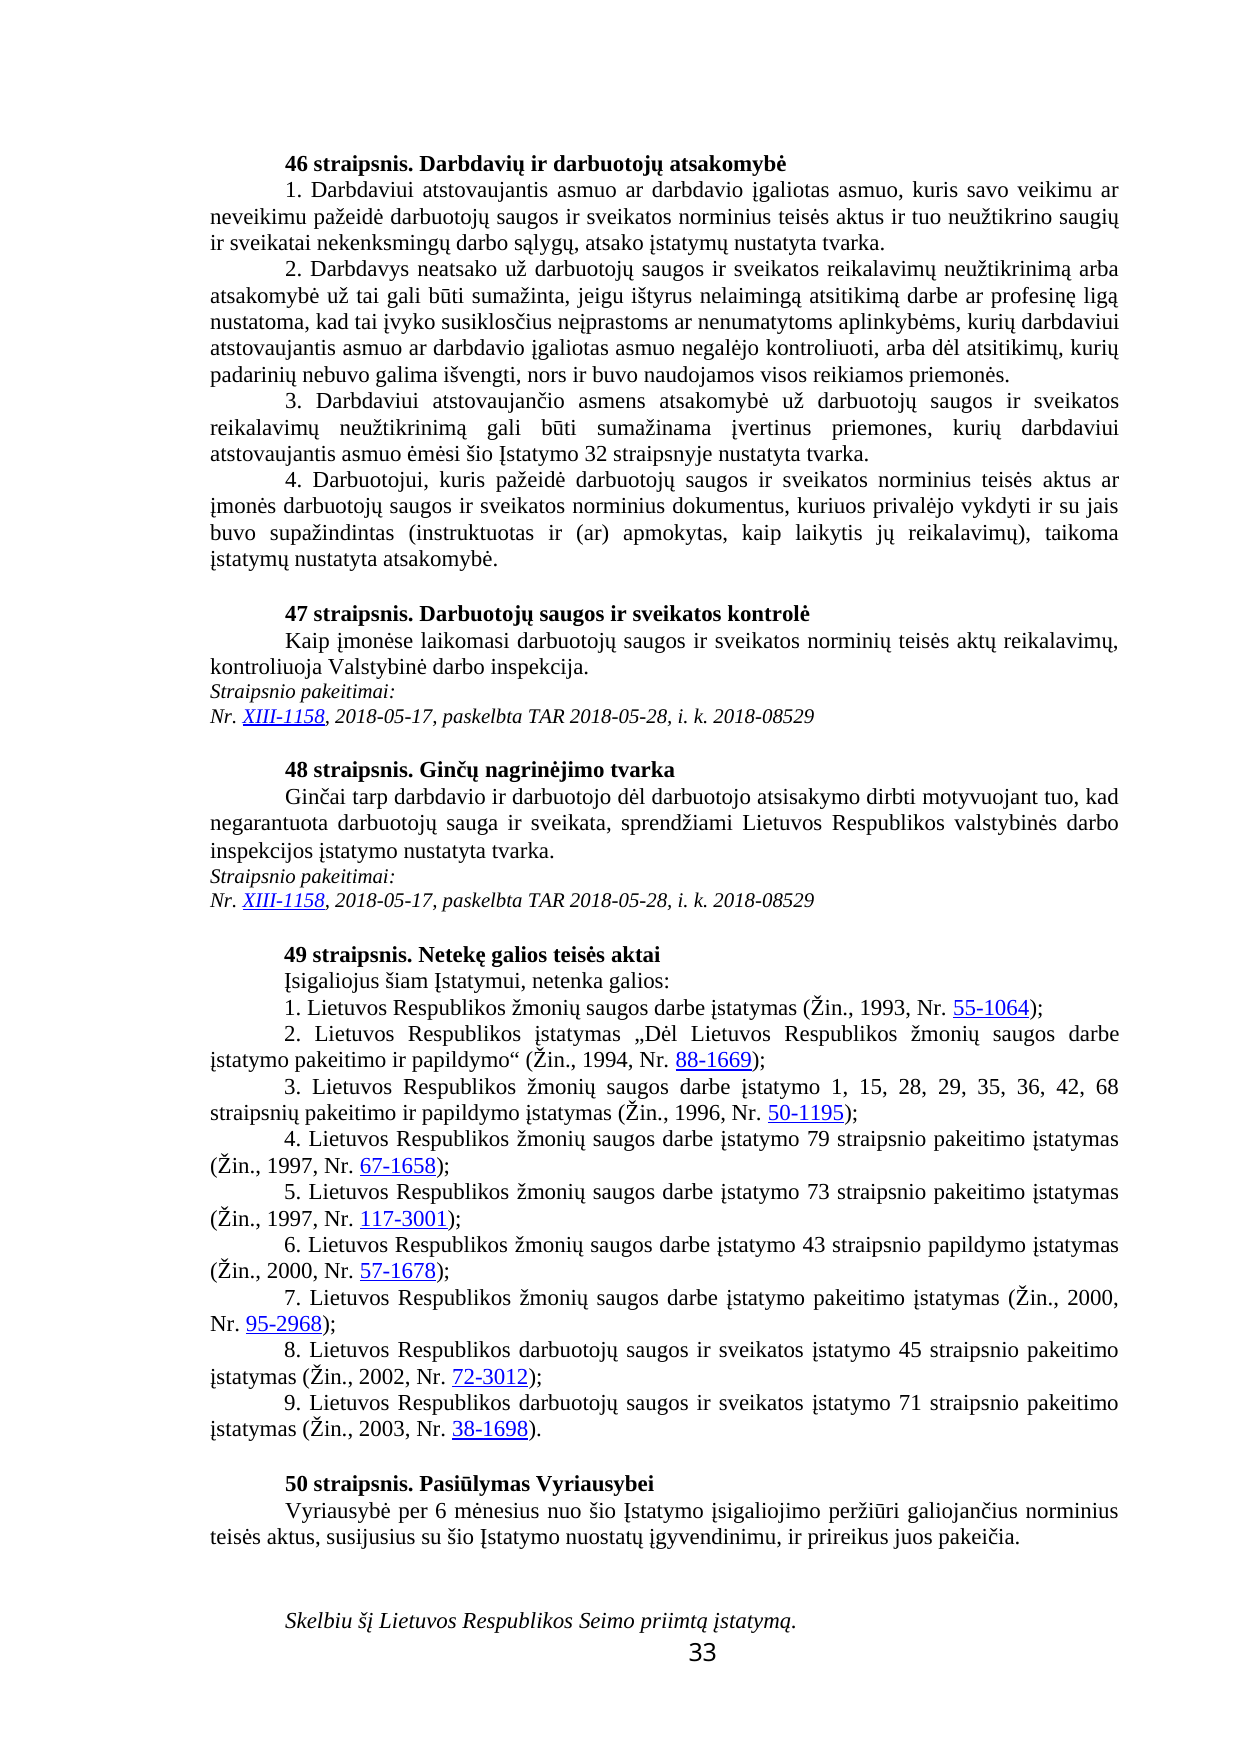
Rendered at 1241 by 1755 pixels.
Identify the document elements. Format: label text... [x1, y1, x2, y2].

text 4. Darbuotojui, kuris pažeidė darbuotojų saugos ir sveikatos norminius teisės aktus ar įmonės darbuotojų saugos ir sveikatos norminius dokumentus, kuriuos privalėjo vykdyti ir su jais buvo supažindintas (instruktuotas ir (ar) apmokytas, kaip laikytis jų reikalavimų), taikoma įstatymų nustatyta atsakomybė. [210, 466, 1120, 572]
text 49 straipsnis. Netekę galios teisės aktai [210, 941, 1120, 967]
text Kaip įmonėse laikomasi darbuotojų saugos ir sveikatos norminių teisės aktų reikalavimų, kontroliuoja Valstybinė darbo inspekcija. [210, 627, 1120, 679]
text Skelbiu šį Lietuvos Respublikos Seimo priimtą įstatymą. [210, 1607, 1120, 1633]
text 8. Lietuvos Respublikos darbuotojų saugos ir sveikatos įstatymo 45 straipsnio pakeitimo įstatymas (Žin., 2002, Nr. 72-3012); [210, 1336, 1120, 1389]
text 1. Lietuvos Respublikos žmonių saugos darbe įstatymas (Žin., 1993, Nr. 55-1064); [210, 994, 1120, 1020]
text 3. Darbdaviui atstovaujančio asmens atsakomybė už darbuotojų saugos ir sveikatos reikalavimų neužtikrinimą gali būti sumažinama įvertinus priemones, kurių darbdaviui atstovaujantis asmuo ėmėsi šio Įstatymo 32 straipsnyje nustatyta tvarka. [210, 387, 1120, 466]
text 9. Lietuvos Respublikos darbuotojų saugos ir sveikatos įstatymo 71 straipsnio pakeitimo įstatymas (Žin., 2003, Nr. 38-1698). [210, 1389, 1120, 1442]
text 3. Lietuvos Respublikos žmonių saugos darbe įstatymo 1, 15, 28, 29, 35, 36, 42, 68 straipsnių pakeitimo ir papildymo įstatymas (Žin., 1996, Nr. 50-1195); [210, 1073, 1120, 1126]
text 2. Darbdavys neatsako už darbuotojų saugos ir sveikatos reikalavimų neužtikrinimą arba atsakomybė už tai gali būti sumažinta, jeigu ištyrus nelaimingą atsitikimą darbe ar profesinę ligą nustatoma, kad tai įvyko susiklosčius neįprastoms ar nenumatytoms aplinkybėms, kurių darbdaviui atstovaujantis asmuo ar darbdavio įgaliotas asmuo negalėjo kontroliuoti, arba dėl atsitikimų, kurių padarinių nebuvo galima išvengti, nors ir buvo naudojamos visos reikiamos priemonės. [210, 255, 1120, 387]
text Nr. XIII-1158, 2018-05-17, paskelbta TAR 2018-05-28, i. k. 2018-08529 [210, 888, 1120, 912]
text 50 straipsnis. Pasiūlymas Vyriausybei [210, 1471, 1120, 1497]
text 7. Lietuvos Respublikos žmonių saugos darbe įstatymo pakeitimo įstatymas (Žin., 2000, Nr. 95-2968); [210, 1284, 1120, 1336]
text Straipsnio pakeitimai: [210, 864, 1120, 888]
text 46 straipsnis. Darbdavių ir darbuotojų atsakomybė [210, 150, 1120, 176]
text 5. Lietuvos Respublikos žmonių saugos darbe įstatymo 73 straipsnio pakeitimo įstatymas (Žin., 1997, Nr. 117-3001); [210, 1178, 1120, 1231]
text Straipsnio pakeitimai: [210, 679, 1120, 703]
text 6. Lietuvos Respublikos žmonių saugos darbe įstatymo 43 straipsnio papildymo įstatymas (Žin., 2000, Nr. 57-1678); [210, 1231, 1120, 1284]
text Ginčai tarp darbdavio ir darbuotojo dėl darbuotojo atsisakymo dirbti motyvuojant tuo, kad negarantuota darbuotojų sauga ir sveikata, sprendžiami Lietuvos Respublikos valstybinės darbo inspekcijos įstatymo nustatyta tvarka. [210, 783, 1120, 864]
text Vyriausybė per 6 mėnesius nuo šio Įstatymo įsigaliojimo peržiūri galiojančius norminius teisės aktus, susijusius su šio Įstatymo nuostatų įgyvendinimu, ir prireikus juos pakeičia. [210, 1497, 1120, 1549]
text 2. Lietuvos Respublikos įstatymas „Dėl Lietuvos Respublikos žmonių saugos darbe įstatymo pakeitimo ir papildymo“ (Žin., 1994, Nr. 88-1669); [210, 1020, 1120, 1073]
text Nr. XIII-1158, 2018-05-17, paskelbta TAR 2018-05-28, i. k. 2018-08529 [210, 703, 1120, 728]
text 1. Darbdaviui atstovaujantis asmuo ar darbdavio įgaliotas asmuo, kuris savo veikimu ar neveikimu pažeidė darbuotojų saugos ir sveikatos norminius teisės aktus ir tuo neužtikrino saugių ir sveikatai nekenksmingų darbo sąlygų, atsako įstatymų nustatyta tvarka. [210, 176, 1120, 255]
text 48 straipsnis. Ginčų nagrinėjimo tvarka [210, 756, 1120, 783]
text Įsigaliojus šiam Įstatymui, netenka galios: [210, 967, 1120, 994]
text 47 straipsnis. Darbuotojų saugos ir sveikatos kontrolė [210, 600, 1120, 627]
text 4. Lietuvos Respublikos žmonių saugos darbe įstatymo 79 straipsnio pakeitimo įstatymas (Žin., 1997, Nr. 67-1658); [210, 1126, 1120, 1178]
